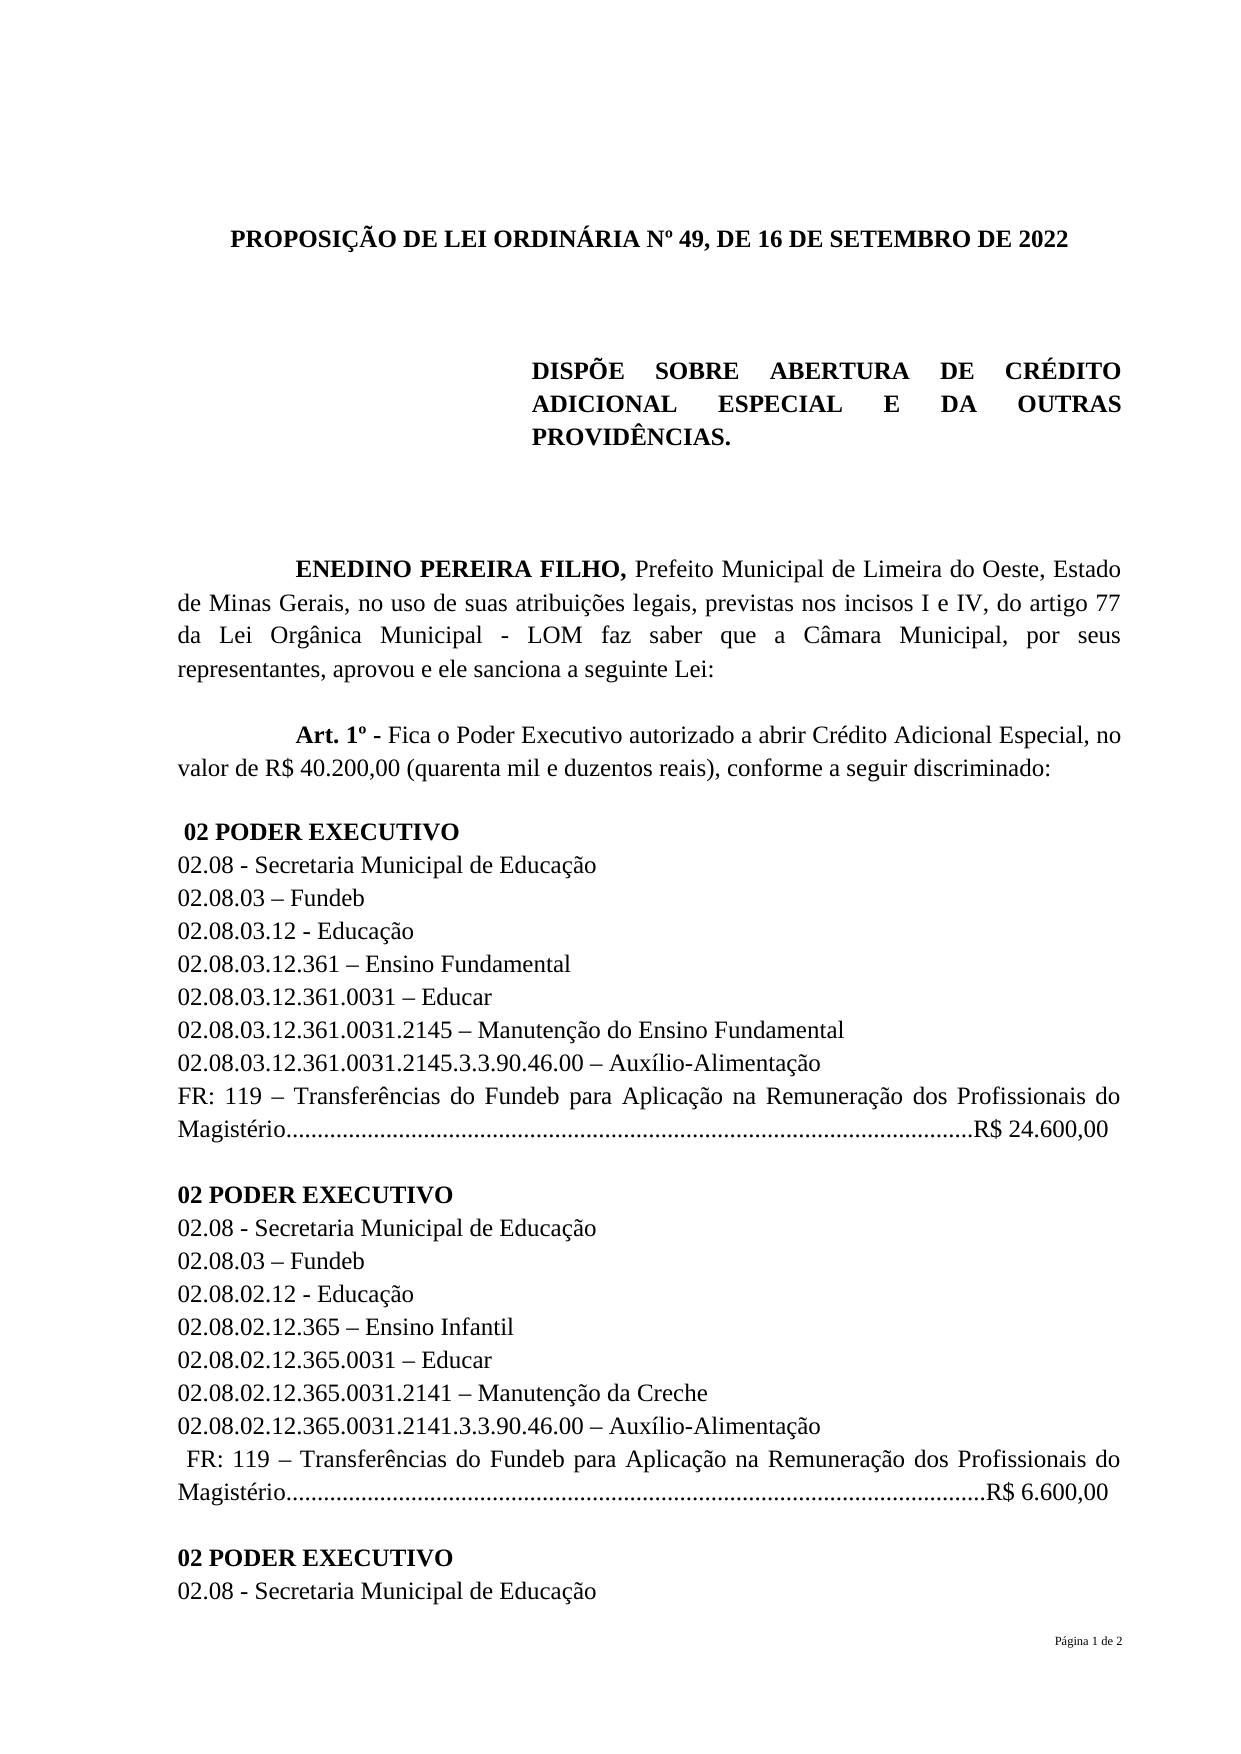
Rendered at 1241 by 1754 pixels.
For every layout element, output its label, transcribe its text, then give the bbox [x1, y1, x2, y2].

text 02.08.02.12.365.0031.2141.3.3.90.46.00 – Auxílio-Alimentação [177, 1411, 1122, 1440]
text 02.08.03.12.361.0031.2145 – Manutenção do Ensino Fundamental [177, 1015, 1122, 1044]
list 02 PODER EXECUTIVO [177, 1180, 1122, 1209]
text DISPÕE SOBRE ABERTURA DE CRÉDITO ADICIONAL ESPECIAL E DA OUTRAS PROVIDÊNCIAS. [532, 356, 1122, 451]
list FR: 119 – Transferências do Fundeb para Aplicação na Remuneração dos Profissionais do Magistério................................................................................................................R$ 6.600,00 [177, 1444, 1122, 1506]
list 02 PODER EXECUTIVO [177, 1543, 1122, 1572]
list FR: 119 – Transferências do Fundeb para Aplicação na Remuneração dos Profissionais do Magistério..............................................................................................................R$ 24.600,00 [177, 1081, 1122, 1143]
list 02.08 - Secretaria Municipal de Educação [177, 1213, 1122, 1242]
text 02.08.02.12.365.0031 – Educar [177, 1345, 1122, 1374]
list 02.08.03 – Fundeb [177, 1246, 1122, 1275]
text ENEDINO PEREIRA FILHO, Prefeito Municipal de Limeira do Oeste, Estado de Minas Gerais, no uso de suas atribuições legais, previstas nos incisos I e IV, do artigo 77 da Lei Orgânica Municipal - LOM faz saber que a Câmara Municipal, por seus representantes, aprovou e ele sanciona a seguinte Lei: [177, 554, 1122, 682]
text 02.08.03.12.361.0031.2145.3.3.90.46.00 – Auxílio-Alimentação [177, 1048, 1122, 1077]
text PROPOSIÇÃO DE LEI ORDINÁRIA Nº 49, DE 16 DE SETEMBRO DE 2022 [177, 224, 1122, 253]
list 02 PODER EXECUTIVO [177, 817, 1122, 846]
list 02.08.02.12 - Educação [177, 1279, 1122, 1308]
text 02.08.03.12.361 – Ensino Fundamental [177, 949, 1122, 978]
text 02.08.02.12.365 – Ensino Infantil [177, 1312, 1122, 1341]
list 02.08 - Secretaria Municipal de Educação [177, 1576, 1122, 1605]
list 02.08.03.12 - Educação [177, 916, 1122, 945]
text Art. 1º - Fica o Poder Executivo autorizado a abrir Crédito Adicional Especial, no valor de R$ 40.200,00 (quarenta mil e duzentos reais), conforme a seguir discriminado: [177, 720, 1122, 781]
list 02.08 - Secretaria Municipal de Educação [177, 850, 1122, 879]
text 02.08.02.12.365.0031.2141 – Manutenção da Creche [177, 1378, 1122, 1407]
list 02.08.03 – Fundeb [177, 883, 1122, 912]
text 02.08.03.12.361.0031 – Educar [177, 982, 1122, 1011]
